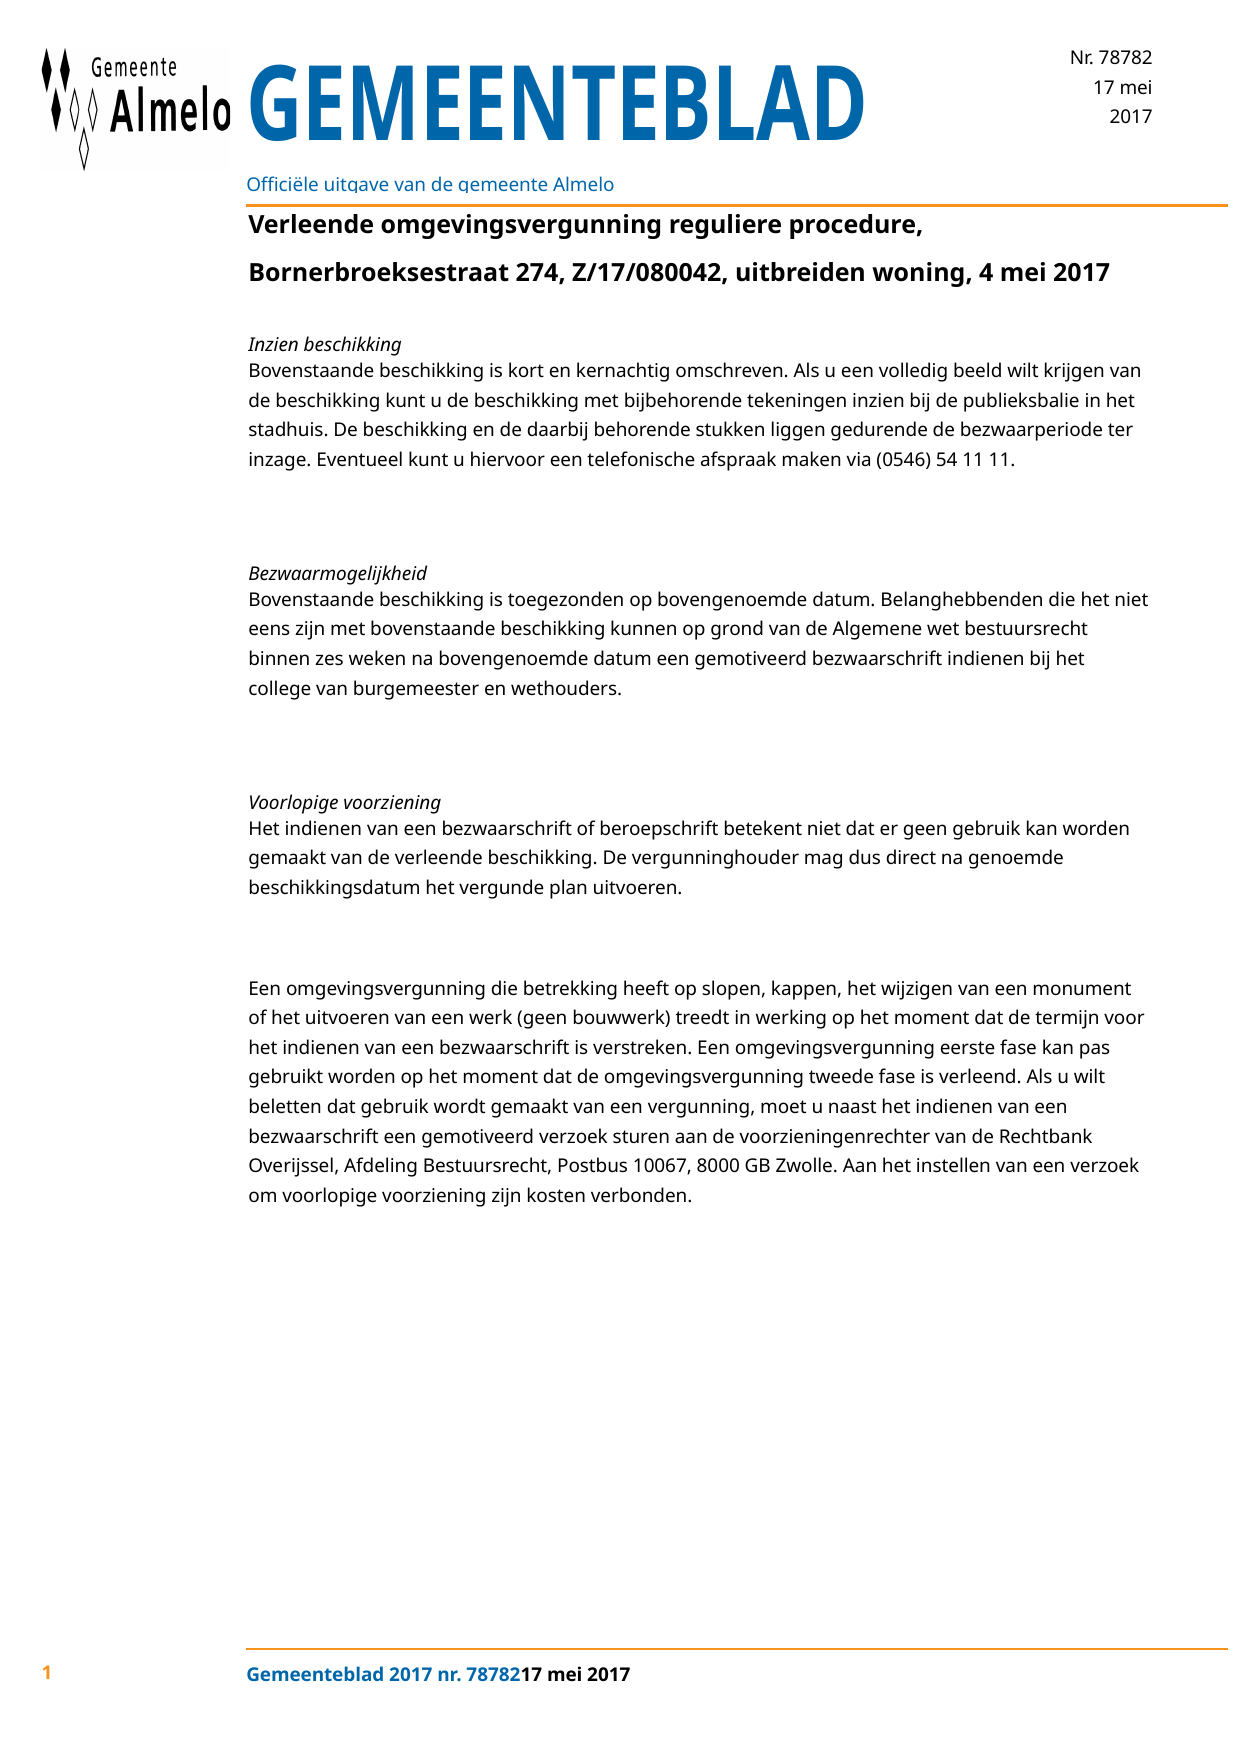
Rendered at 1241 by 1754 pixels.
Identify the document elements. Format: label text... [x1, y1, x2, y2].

text Een omgevingsvergunning die betrekking heeft op slopen, kappen, het wijzigen van een monument of het uitvoeren van een werk (geen bouwwerk) treedt in werking op het moment dat de termijn voor het indienen van een bezwaarschrift is verstreken. Een omgevingsvergunning eerste fase kan pas gebruikt worden op het moment dat de omgevingsvergunning tweede fase is verleend. Als u wilt beletten dat gebruik wordt gemaakt van een vergunning, moet u naast het indienen van een bezwaarschrift een gemotiveerd verzoek sturen aan de voorzieningenrechter van de Rechtbank Overijssel, Afdeling Bestuursrecht, Postbus 10067, 8000 GB Zwolle. Aan het instellen van een verzoek om voorlopige voorziening zijn kosten verbonden. [248, 975, 1152, 1208]
text Bovenstaande beschikking is kort en kernachtig omschreven. Als u een volledig beeld wilt krijgen van de beschikking kunt u de beschikking met bijbehorende tekeningen inzien bij de publieksbalie in het stadhuis. De beschikking en de daarbij behorende stukken liggen gedurende de bezwaarperiode ter inzage. Eventueel kunt u hiervoor een telefonische afspraak maken via (0546) 54 11 11. [248, 357, 1152, 472]
text Bezwaarmogelijkheid [248, 560, 1152, 586]
text Bovenstaande beschikking is toegezonden op bovengenoemde datum. Belanghebbenden die het niet eens zijn met bovenstaande beschikking kunnen op grond van de Algemene wet bestuursrecht binnen zes weken na bovengenoemde datum een gemotiveerd bezwaarschrift indienen bij het college van burgemeester en wethouders. [248, 586, 1152, 701]
text Verleende omgevingsvergunning reguliere procedure, Bornerbroeksestraat 274, Z/17/080042, uitbreiden woning, 4 mei 2017 [248, 207, 1152, 288]
text Voorlopige voorziening [248, 789, 1152, 815]
picture [41, 47, 231, 172]
text Het indienen van een bezwaarschrift of beroepschrift betekent niet dat er geen gebruik kan worden gemaakt van de verleende beschikking. De vergunninghouder mag dus direct na genoemde beschikkingsdatum het vergunde plan uitvoeren. [248, 815, 1152, 900]
text Inzien beschikking [248, 331, 1152, 357]
